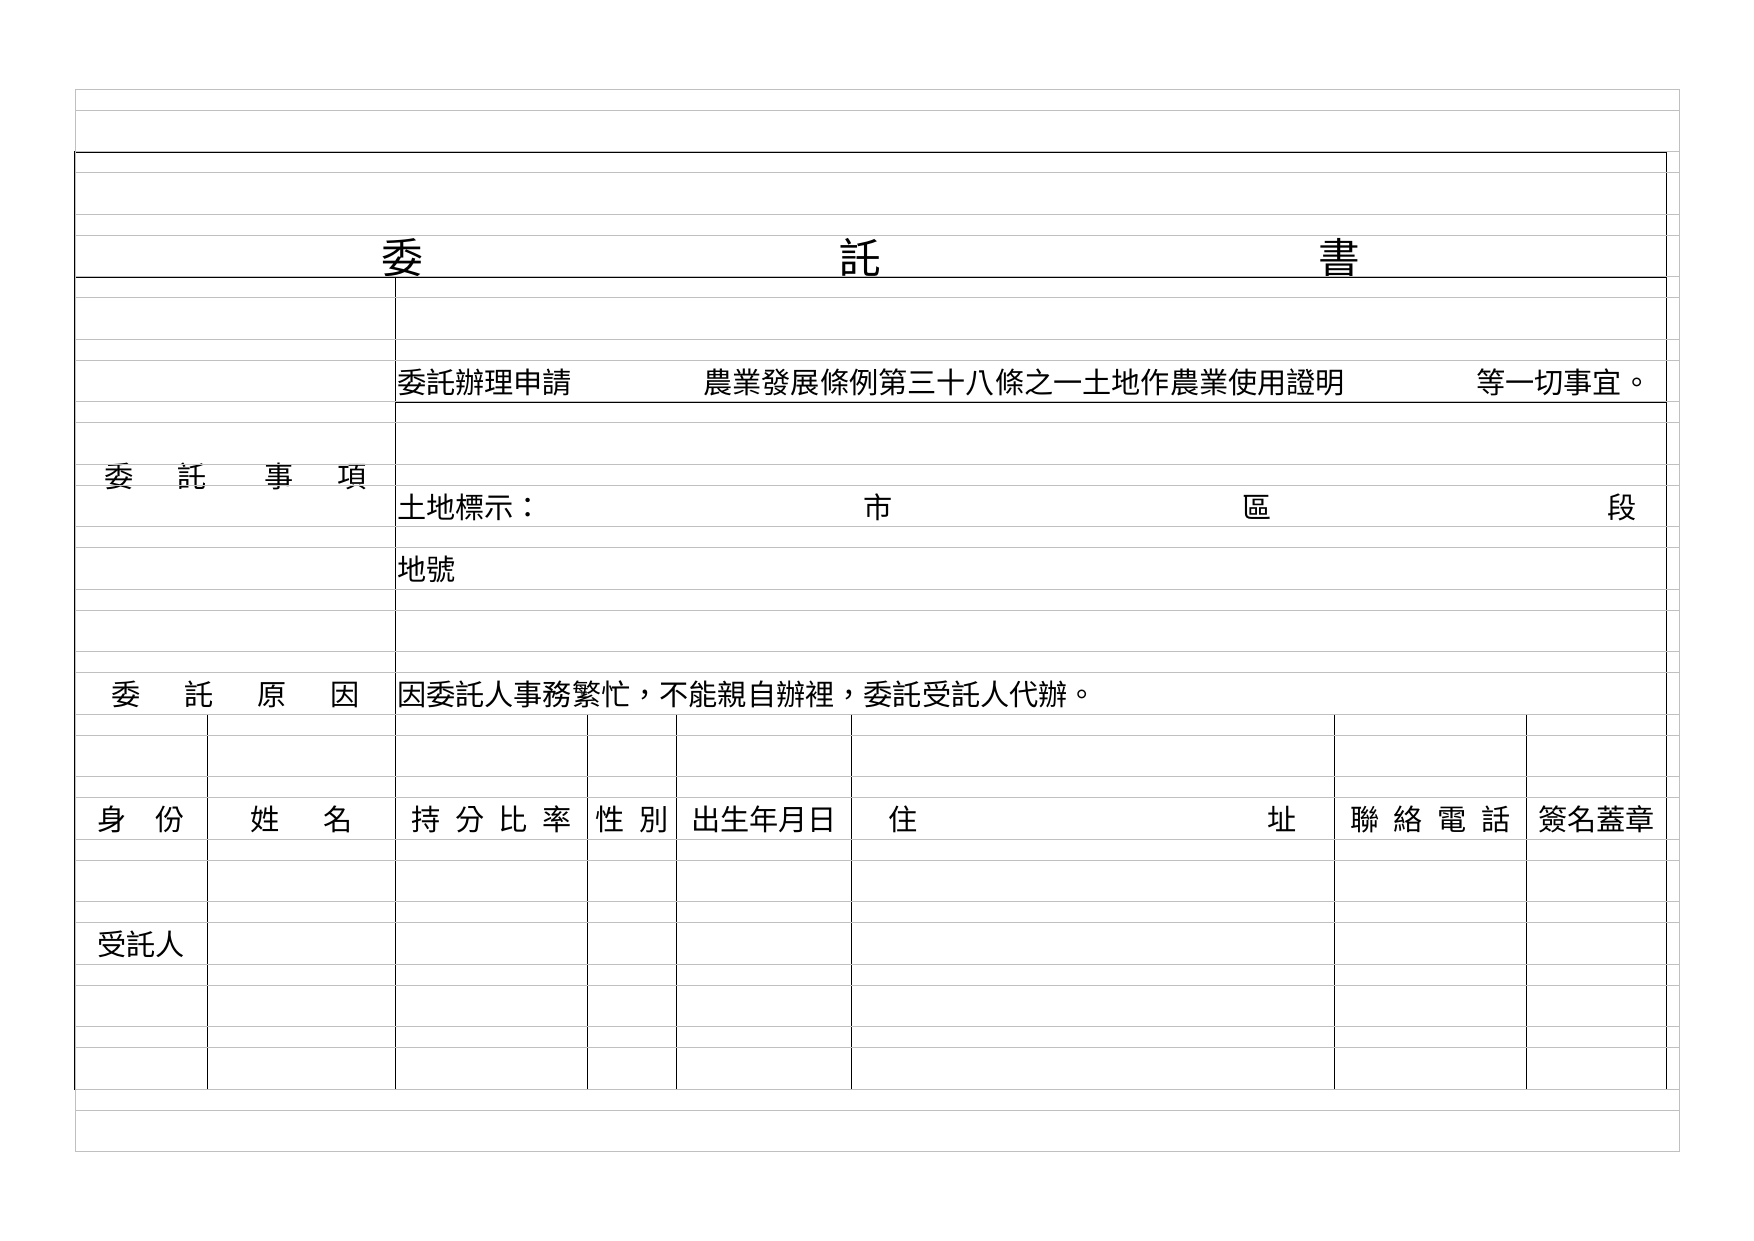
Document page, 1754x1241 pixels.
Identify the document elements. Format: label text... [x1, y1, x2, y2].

table_cell [76, 777, 207, 797]
table_cell [677, 986, 851, 1026]
table_header [76, 215, 1666, 235]
table_cell [852, 715, 1334, 735]
table_cell [76, 652, 395, 672]
table_cell [1527, 1027, 1666, 1047]
table_cell [208, 902, 395, 922]
table_cell 委託辦理申請 農業發展條例第三十八條之一土地作農業使用證明 等一切事宜。 [396, 361, 1666, 401]
table_cell [396, 340, 1666, 360]
table_cell [588, 1048, 676, 1089]
table_cell 土地標示： 市 區 段 [396, 486, 1666, 526]
table_cell [396, 902, 587, 922]
table_cell [677, 1027, 851, 1047]
table_cell [852, 1048, 1334, 1089]
table_cell [76, 840, 207, 860]
table_cell [1527, 965, 1666, 985]
table_cell [396, 861, 587, 901]
table_cell 身 份 [76, 798, 207, 839]
table_cell [396, 715, 587, 735]
table_cell [588, 777, 676, 797]
table_cell [1527, 840, 1666, 860]
table_cell [1335, 1048, 1526, 1089]
table_cell [396, 1027, 587, 1047]
table_cell [588, 902, 676, 922]
table_cell 受託人 [76, 923, 207, 964]
table_cell 聯 絡 電 話 [1335, 798, 1526, 839]
table_cell [76, 861, 207, 901]
table_cell [396, 777, 587, 797]
table_cell 委 託 事 項 [76, 486, 395, 526]
table_cell [1527, 902, 1666, 922]
table_cell [588, 923, 676, 964]
table_cell [1527, 777, 1666, 797]
table_cell [1335, 986, 1526, 1026]
table_cell [1527, 923, 1666, 964]
table_cell [396, 465, 1666, 485]
table_cell [852, 840, 1334, 860]
table_cell [1335, 1027, 1526, 1047]
table_cell [1335, 777, 1526, 797]
table_cell 委 託 事 項 [76, 465, 117, 485]
table_cell [677, 902, 851, 922]
table_cell [396, 840, 587, 860]
table_header 委 託 書 [76, 236, 1666, 276]
table_cell [677, 736, 851, 776]
table_cell [1335, 965, 1526, 985]
table_cell [208, 777, 395, 797]
table_cell [588, 986, 676, 1026]
table_cell [1527, 1048, 1666, 1089]
table_cell [1527, 736, 1666, 776]
table_cell [588, 736, 676, 776]
table_cell [852, 902, 1334, 922]
table_cell [588, 861, 676, 901]
table_cell [852, 777, 1334, 797]
table_cell [396, 278, 1666, 297]
table_cell [396, 403, 1666, 422]
table_cell [588, 715, 676, 735]
table_cell [396, 611, 1666, 651]
table_cell [208, 715, 395, 735]
table_cell 委 託 事 項 [76, 548, 395, 589]
table_cell [852, 736, 1334, 776]
table_cell 委 託 事 項 [280, 465, 395, 485]
table_cell [677, 861, 851, 901]
table_cell 委 託 事 項 [76, 527, 395, 547]
table_cell [396, 652, 1666, 672]
table_cell 住 址 [852, 798, 1334, 839]
table_cell [76, 736, 207, 776]
table_cell [1527, 986, 1666, 1026]
table_cell [76, 590, 395, 610]
table_cell [208, 840, 395, 860]
table_cell [588, 965, 676, 985]
table_cell [208, 1027, 395, 1047]
table_cell [588, 840, 676, 860]
table_cell [396, 298, 1666, 339]
table_cell 委 託 事 項 [76, 423, 395, 464]
table_cell [396, 423, 1666, 464]
table_cell 因委託人事務繁忙，不能親自辦裡，委託受託人代辦。 [396, 673, 1666, 714]
table_cell [208, 923, 395, 964]
table_cell 持 分 比 率 [396, 798, 587, 839]
table_cell [1335, 861, 1526, 901]
table_cell 姓 名 [208, 798, 395, 839]
table_cell [396, 590, 1666, 610]
table_cell [396, 527, 1666, 547]
table_cell [677, 923, 851, 964]
table_cell [677, 1048, 851, 1089]
table_cell [1335, 736, 1526, 776]
table_cell [76, 611, 395, 651]
table_cell [1527, 861, 1666, 901]
table_cell [396, 1048, 587, 1089]
table_cell [396, 736, 587, 776]
table_cell 委 託 事 項 [117, 465, 194, 485]
table_cell [1527, 715, 1666, 735]
table_cell [588, 1027, 676, 1047]
table_cell [1335, 902, 1526, 922]
table_cell 委 託 原 因 [76, 673, 395, 714]
table_cell [208, 1048, 395, 1089]
table_cell [76, 1027, 207, 1047]
table_cell [76, 1048, 207, 1089]
table_cell [208, 736, 395, 776]
table_cell 委 託 事 項 [76, 402, 395, 422]
table_cell [677, 715, 851, 735]
table_cell 委 託 事 項 [76, 361, 395, 401]
table_cell [76, 986, 207, 1026]
table_cell 出生年月日 [677, 798, 851, 839]
table_cell [208, 986, 395, 1026]
table_cell 簽名蓋章 [1527, 798, 1666, 839]
table_cell [76, 715, 207, 735]
table_cell [852, 1027, 1334, 1047]
table_cell 委 託 事 項 [76, 278, 395, 297]
table_cell 委 託 事 項 [76, 298, 395, 339]
table_cell [852, 923, 1334, 964]
table_cell [396, 965, 587, 985]
table_header [76, 173, 1666, 214]
table_cell [208, 965, 395, 985]
table_cell [1335, 840, 1526, 860]
table_cell 委 託 事 項 [197, 465, 277, 485]
table_cell [1335, 715, 1526, 735]
table_cell [852, 986, 1334, 1026]
table_cell [76, 902, 207, 922]
table_cell [677, 840, 851, 860]
table_cell [76, 965, 207, 985]
table_cell [396, 986, 587, 1026]
table_cell [396, 923, 587, 964]
table_cell [677, 965, 851, 985]
table_cell [852, 861, 1334, 901]
table_header [76, 153, 1666, 172]
table_cell 地號 [396, 548, 1666, 589]
table_cell [208, 861, 395, 901]
table_cell [677, 777, 851, 797]
table_cell 性 別 [588, 798, 676, 839]
table_cell [1335, 923, 1526, 964]
table_cell 委 託 事 項 [76, 340, 395, 360]
table_cell [852, 965, 1334, 985]
